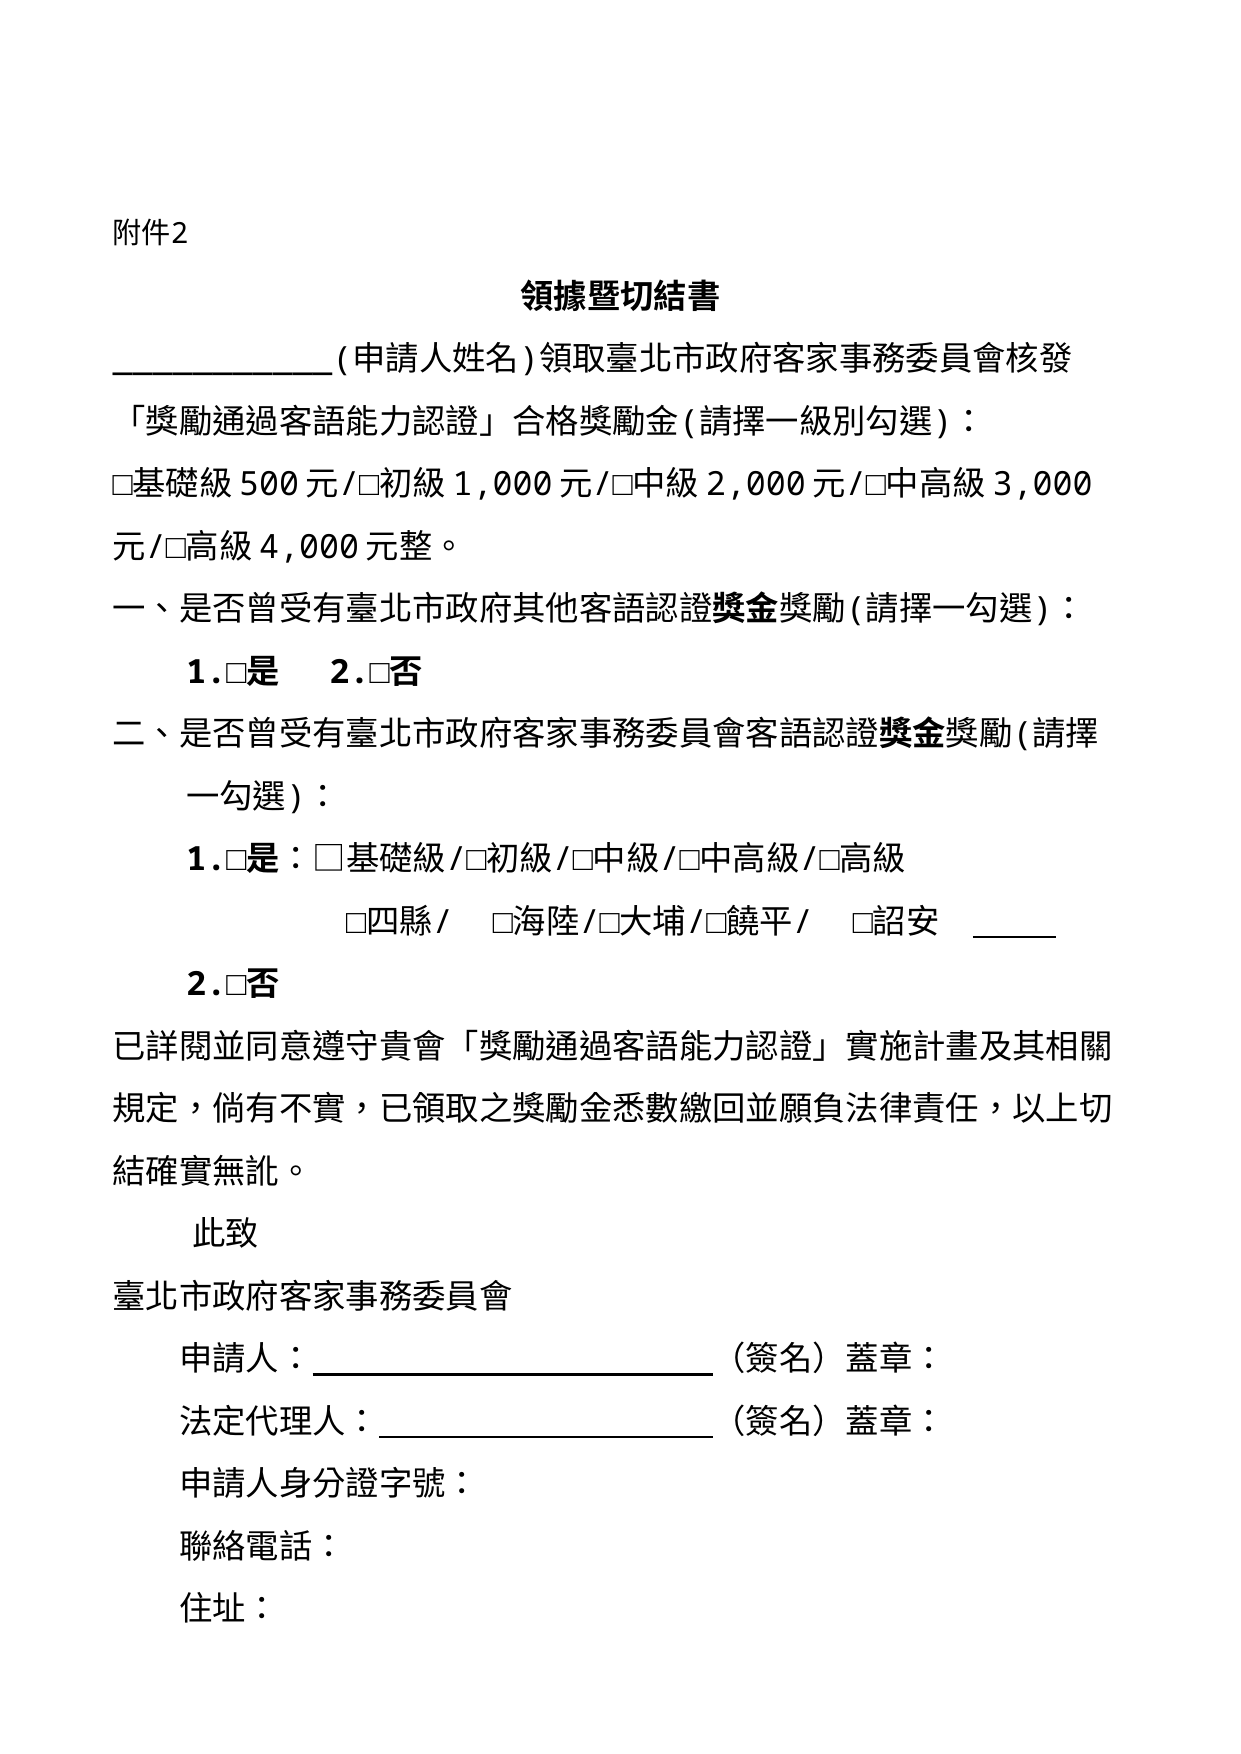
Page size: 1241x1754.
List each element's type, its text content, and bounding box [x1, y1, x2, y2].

text 一、是否曾受有臺北市政府其他客語認證獎金獎勵(請擇一勾選)： [112, 564, 1128, 627]
text 臺北市政府客家事務委員會 [112, 1252, 1128, 1314]
text 2.□否 [112, 939, 1128, 1002]
text 住址： [112, 1564, 1128, 1627]
text □四縣/ □海陸/□大埔/□饒平/ □詔安 [112, 877, 1128, 939]
text ___________(申請人姓名)領取臺北市政府客家事務委員會核發「獎勵通過客語能力認證」合格獎勵金(請擇一級別勾選)： [112, 314, 1128, 439]
text □基礎級500元/□初級1,000元/□中級2,000元/□中高級3,000元/□高級4,000元整。 [112, 439, 1128, 564]
text 二、是否曾受有臺北市政府客家事務委員會客語認證獎金獎勵(請擇一勾選)： [112, 689, 1128, 814]
text 法定代理人： （簽名）蓋章： [112, 1377, 1128, 1439]
text 已詳閱並同意遵守貴會「獎勵通過客語能力認證」實施計畫及其相關規定，倘有不實，已領取之獎勵金悉數繳回並願負法律責任，以上切結確實無訛。 [112, 1002, 1128, 1189]
text 附件2 [112, 189, 1128, 252]
text 聯絡電話： [112, 1502, 1128, 1564]
text 申請人： （簽名）蓋章： [112, 1314, 1128, 1377]
text 領據暨切結書 [112, 252, 1128, 314]
text 1.□是 2.□否 [112, 627, 1128, 689]
text 此致 [112, 1189, 1128, 1252]
text 申請人身分證字號： [112, 1439, 1128, 1502]
text 1.□是：□基礎級/□初級/□中級/□中高級/□高級 [112, 814, 1128, 877]
